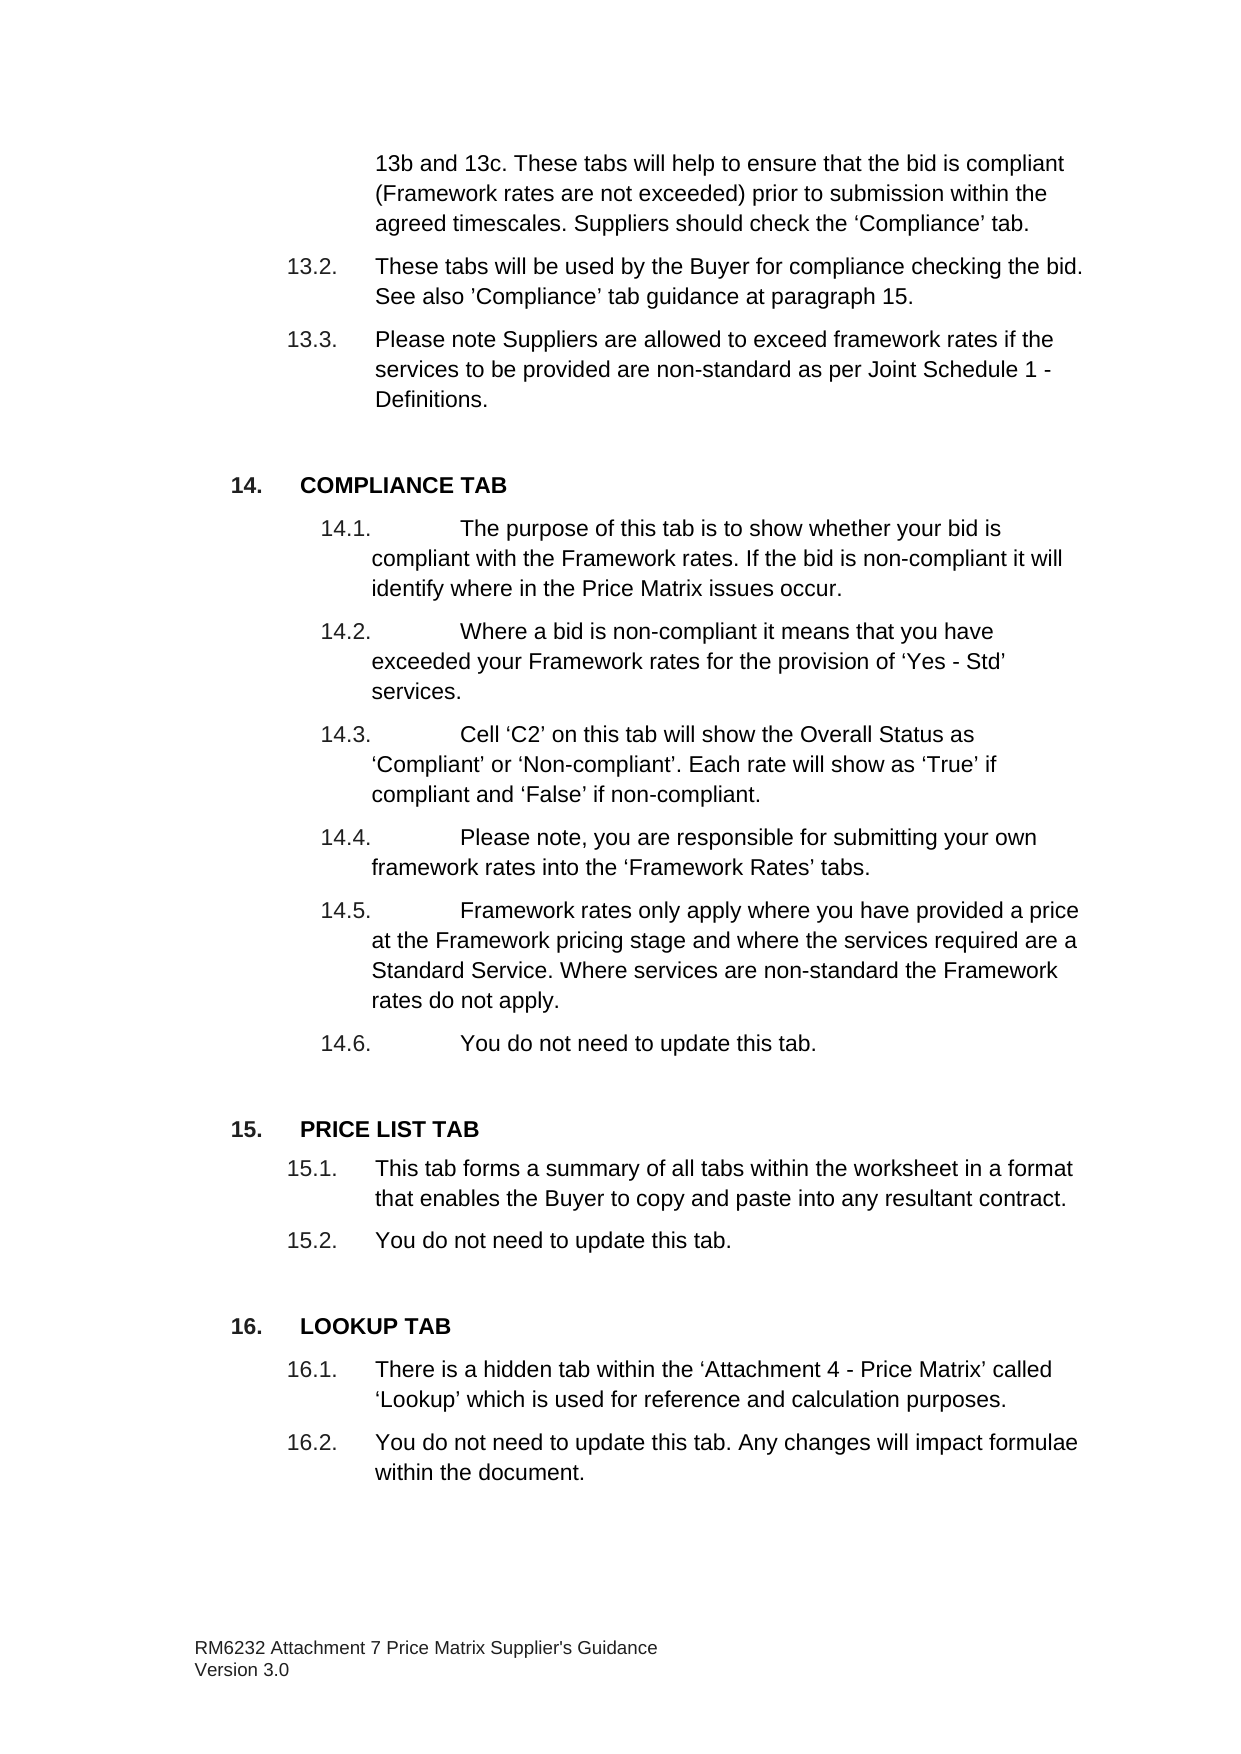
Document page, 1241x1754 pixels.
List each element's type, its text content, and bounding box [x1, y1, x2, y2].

list You do not need to update this tab. Any changes will impact formulae within the document. [337, 1428, 1090, 1485]
list There is a hidden tab within the ‘Attachment 4 - Price Matrix’ called ‘Lookup’ which is used for reference and calculation purposes. [337, 1356, 1090, 1412]
list Please note, you are responsible for submitting your own framework rates into the ‘Framework Rates’ tabs. [371, 824, 1090, 881]
list You do not need to update this tab. [371, 1030, 1090, 1057]
subtitle PRICE LIST TAB [262, 1116, 1090, 1142]
list Where a bid is non-compliant it means that you have exceeded your Framework rates for the provision of ‘Yes - Std’ services. [371, 618, 1090, 704]
list You do not need to update this tab. [337, 1227, 1090, 1254]
subtitle COMPLIANCE TAB [262, 472, 1090, 498]
subtitle LOOKUP TAB [262, 1313, 1090, 1339]
list Please note Suppliers are allowed to exceed framework rates if the services to be provided are non-standard as per Joint Schedule 1 - Definitions. [337, 326, 1090, 413]
list This tab forms a summary of all tabs within the worksheet in a format that enables the Buyer to copy and paste into any resultant contract. [337, 1154, 1090, 1211]
list The purpose of this tab is to show whether your bid is compliant with the Framework rates. If the bid is non-compliant it will identify where in the Price Matrix issues occur. [371, 514, 1090, 601]
list Cell ‘C2’ on this tab will show the Overall Status as ‘Compliant’ or ‘Non-compliant’. Each rate will show as ‘True’ if compliant and ‘False’ if non-compliant. [371, 721, 1090, 808]
list 13b and 13c. These tabs will help to ensure that the bid is compliant (Framework rates are not exceeded) prior to submission within the agreed timescales. Suppliers should check the ‘Compliance’ tab. [337, 150, 1090, 237]
list These tabs will be used by the Buyer for compliance checking the bid. See also ’Compliance’ tab guidance at paragraph 15. [337, 253, 1090, 310]
list Framework rates only apply where you have provided a price at the Framework pricing stage and where the services required are a Standard Service. Where services are non-standard the Framework rates do not apply. [371, 897, 1090, 1014]
